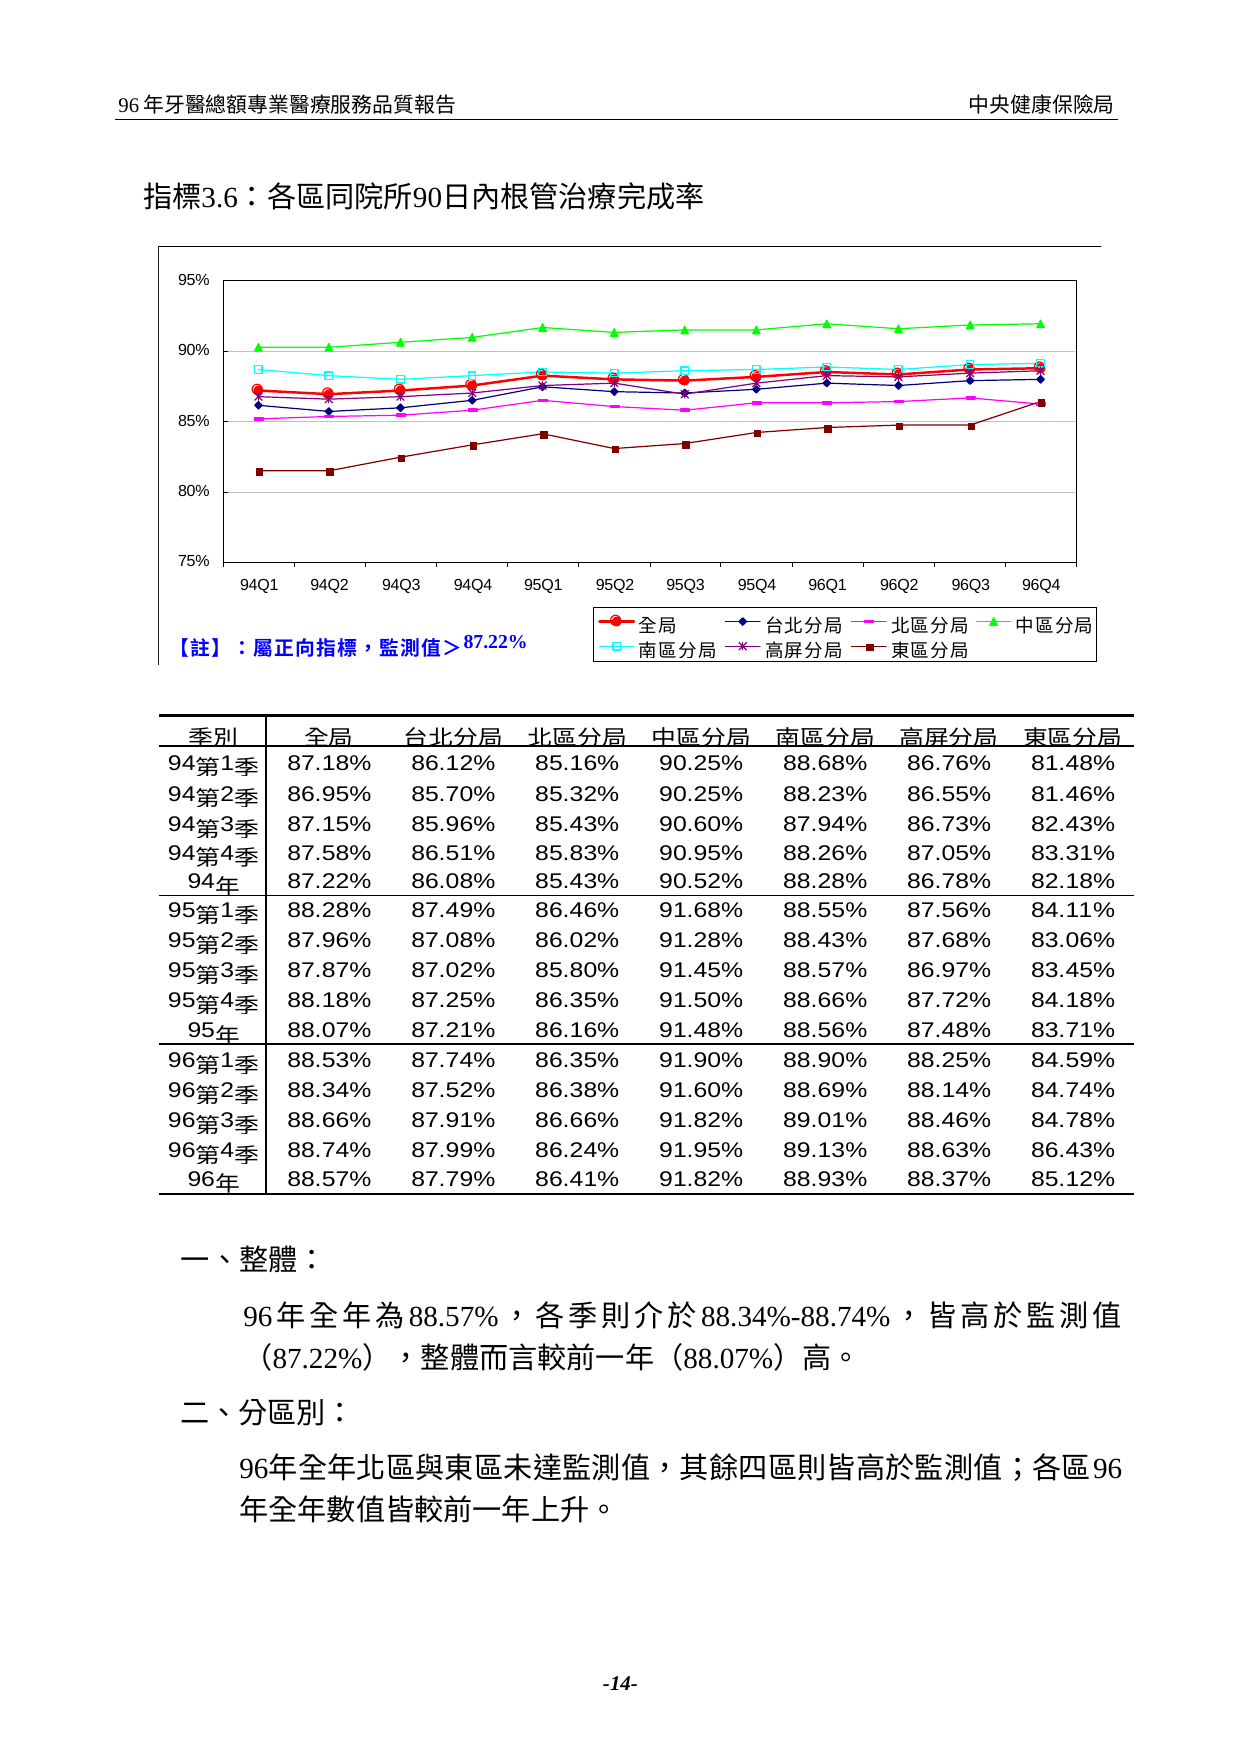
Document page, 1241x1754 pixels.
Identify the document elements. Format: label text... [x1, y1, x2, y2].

text 一、整體： [729, 737, 747, 745]
text 一、整體： [481, 737, 499, 745]
text 指標3.6：各區同院所90日內根管治療完成率 [143, 169, 1122, 217]
text 一、整體： [331, 737, 349, 745]
text 一、整體： [181, 747, 265, 895]
text 一、整體： [853, 737, 871, 745]
text 一、整體： [181, 242, 1122, 714]
text 96年全年北區與東區未達監測值，其餘四區則皆高於監測值；各區96年全年數值皆較前一年上升。 [239, 1444, 1122, 1529]
text 一、整體： [976, 737, 994, 745]
text 96年全年為88.57%，各季則介於88.34%-88.74%，皆高於監測值（87.22%），整體而言較前一年（88.07%）高。 [243, 1292, 1122, 1377]
text 一、整體： [1100, 737, 1118, 745]
text 一、整體： [267, 747, 1122, 895]
text 一、整體： [267, 717, 1122, 745]
text 一、整體： [181, 717, 265, 745]
text 一、整體： [181, 896, 265, 1043]
text 二、分區別： [121, 1389, 1122, 1432]
text 一、整體： [903, 739, 920, 745]
text 一、整體： [267, 896, 1122, 1043]
text 一、整體： [181, 1195, 1122, 1280]
text 一、整體： [928, 733, 942, 745]
text 一、整體： [267, 1045, 1122, 1193]
text 一、整體： [605, 737, 623, 745]
text 一、整體： [181, 1045, 265, 1193]
